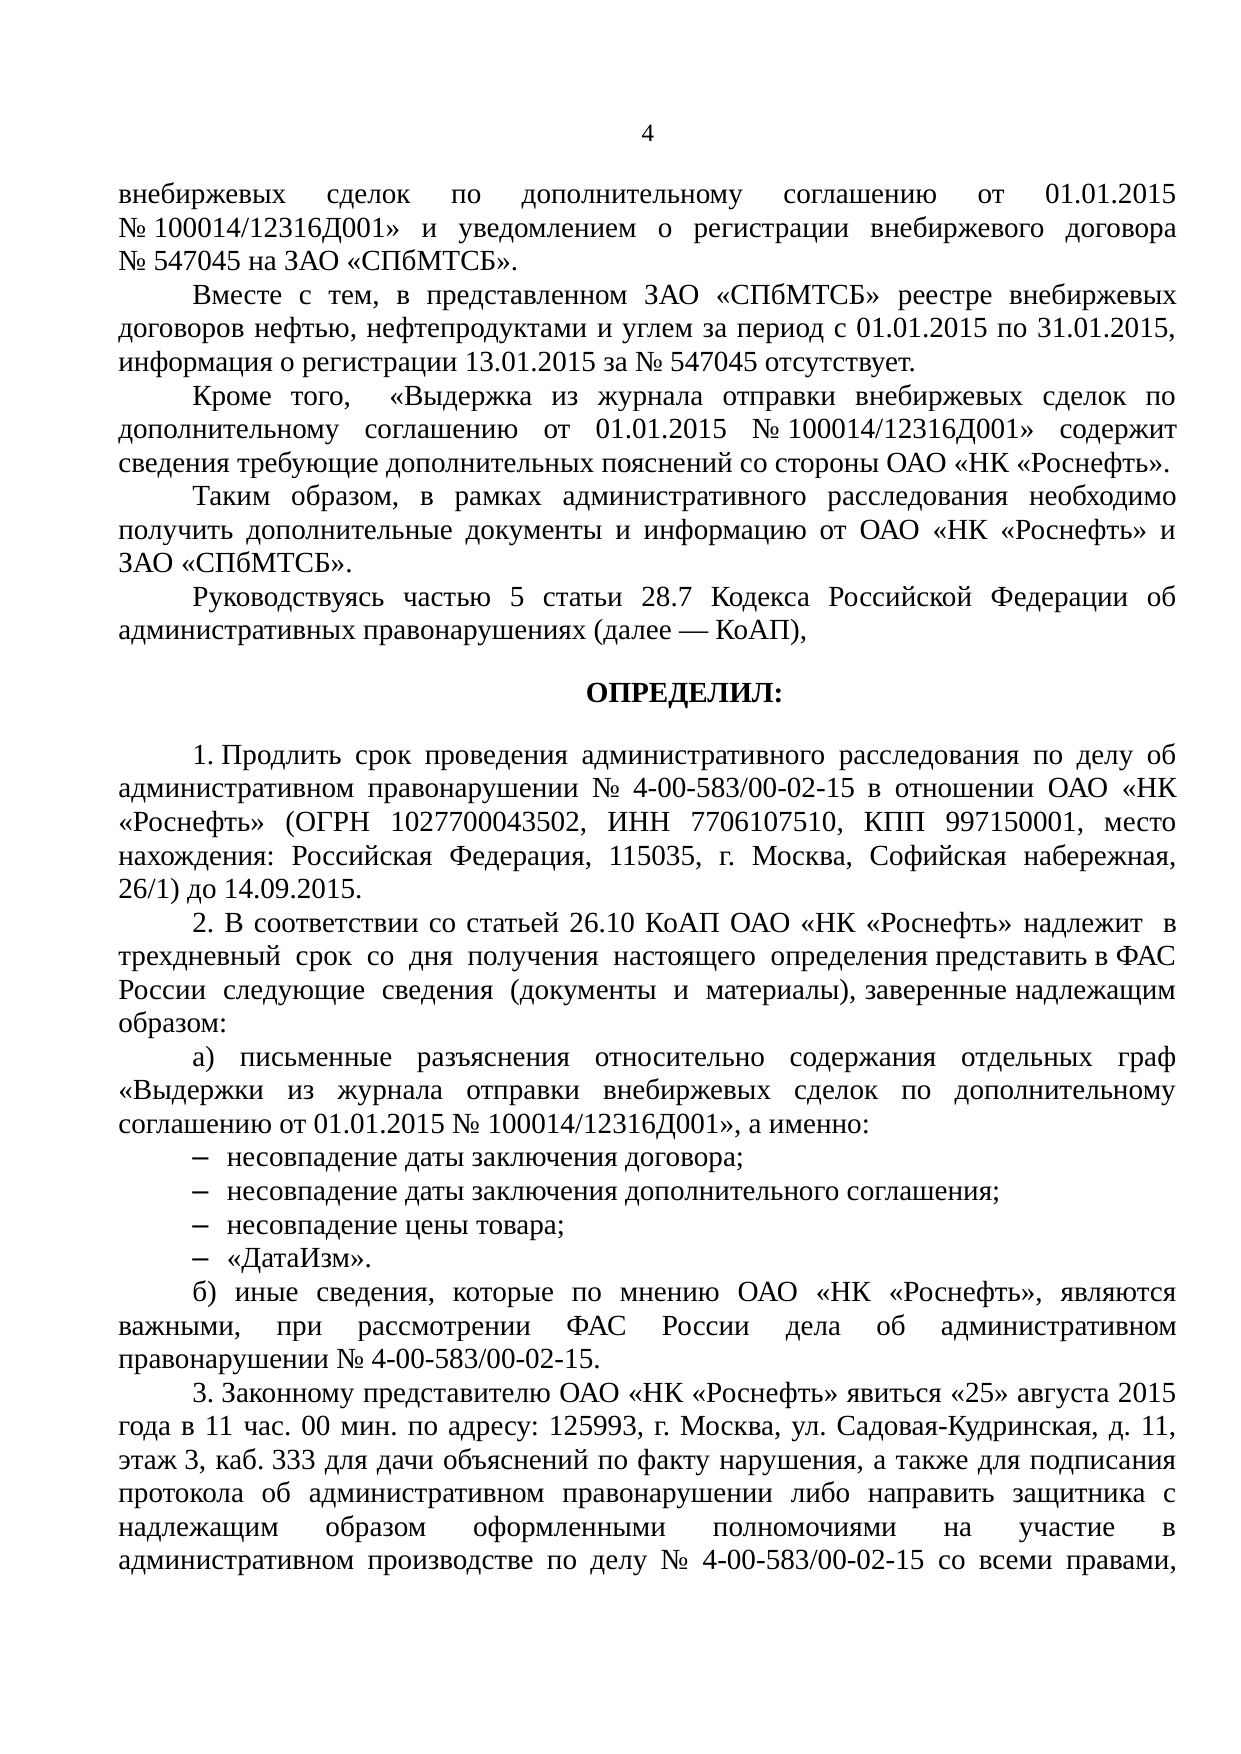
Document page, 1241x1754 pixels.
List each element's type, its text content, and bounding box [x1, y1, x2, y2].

text Вместе с тем, в представленном ЗАО «СПбМТСБ» реестре внебиржевых договоров нефтью, нефтепродуктами и углем за период с 01.01.2015 по 31.01.2015, информация о регистрации 13.01.2015 за № 547045 отсутствует. [118, 277, 1177, 378]
list несовпадение даты заключения дополнительного соглашения; [118, 1173, 1177, 1207]
text ОПРЕДЕЛИЛ: [118, 675, 1177, 708]
text 2. В соответствии со статьей 26.10 КоАП ОАО «НК «Роснефть» надлежит в трехдневный срок со дня получения настоящего определения представить в ФАС России следующие сведения (документы и материалы), заверенные надлежащим образом: [118, 905, 1177, 1039]
text Таким образом, в рамках административного расследования необходимо получить дополнительные документы и информацию от ОАО «НК «Роснефть» и ЗАО «СПбМТСБ». [118, 478, 1177, 579]
text Кроме того, «Выдержка из журнала отправки внебиржевых сделок по дополнительному соглашению от 01.01.2015 № 100014/12316Д001» содержит сведения требующие дополнительных пояснений со стороны ОАО «НК «Роснефть». [118, 378, 1177, 478]
text 1. Продлить срок проведения административного расследования по делу об административном правонарушении № 4-00-583/00-02-15 в отношении ОАО «НК «Роснефть» (ОГРН 1027700043502, ИНН 7706107510, КПП 997150001, место нахождения: Российская Федерация, 115035, г. Москва, Софийская набережная, 26/1) до 14.09.2015. [118, 737, 1177, 905]
text б) иные сведения, которые по мнению ОАО «НК «Роснефть», являются важными, при рассмотрении ФАС России дела об административном правонарушении № 4-00-583/00-02-15. [118, 1274, 1177, 1375]
text а) письменные разъяснения относительно содержания отдельных граф «Выдержки из журнала отправки внебиржевых сделок по дополнительному соглашению от 01.01.2015 № 100014/12316Д001», а именно: [118, 1039, 1177, 1139]
text Руководствуясь частью 5 статьи 28.7 Кодекса Российской Федерации об административных правонарушениях (далее — КоАП), [118, 579, 1177, 646]
text внебиржевых сделок по дополнительному соглашению от 01.01.2015 № 100014/12316Д001» и уведомлением о регистрации внебиржевого договора № 547045 на ЗАО «СПбМТСБ». [118, 176, 1177, 277]
list несовпадение даты заключения договора; [118, 1139, 1177, 1173]
list «ДатаИзм». [118, 1240, 1177, 1274]
text 3. Законному представителю ОАО «НК «Роснефть» явиться «25» августа 2015 года в 11 час. 00 мин. по адресу: 125993, г. Москва, ул. Садовая-Кудринская, д. 11, этаж 3, каб. 333 для дачи объяснений по факту нарушения, а также для подписания протокола об административном правонарушении либо направить защитника с надлежащим образом оформленными полномочиями на участие в административном производстве по делу № 4-00-583/00-02-15 со всеми правами, [118, 1375, 1177, 1576]
list несовпадение цены товара; [118, 1207, 1177, 1240]
